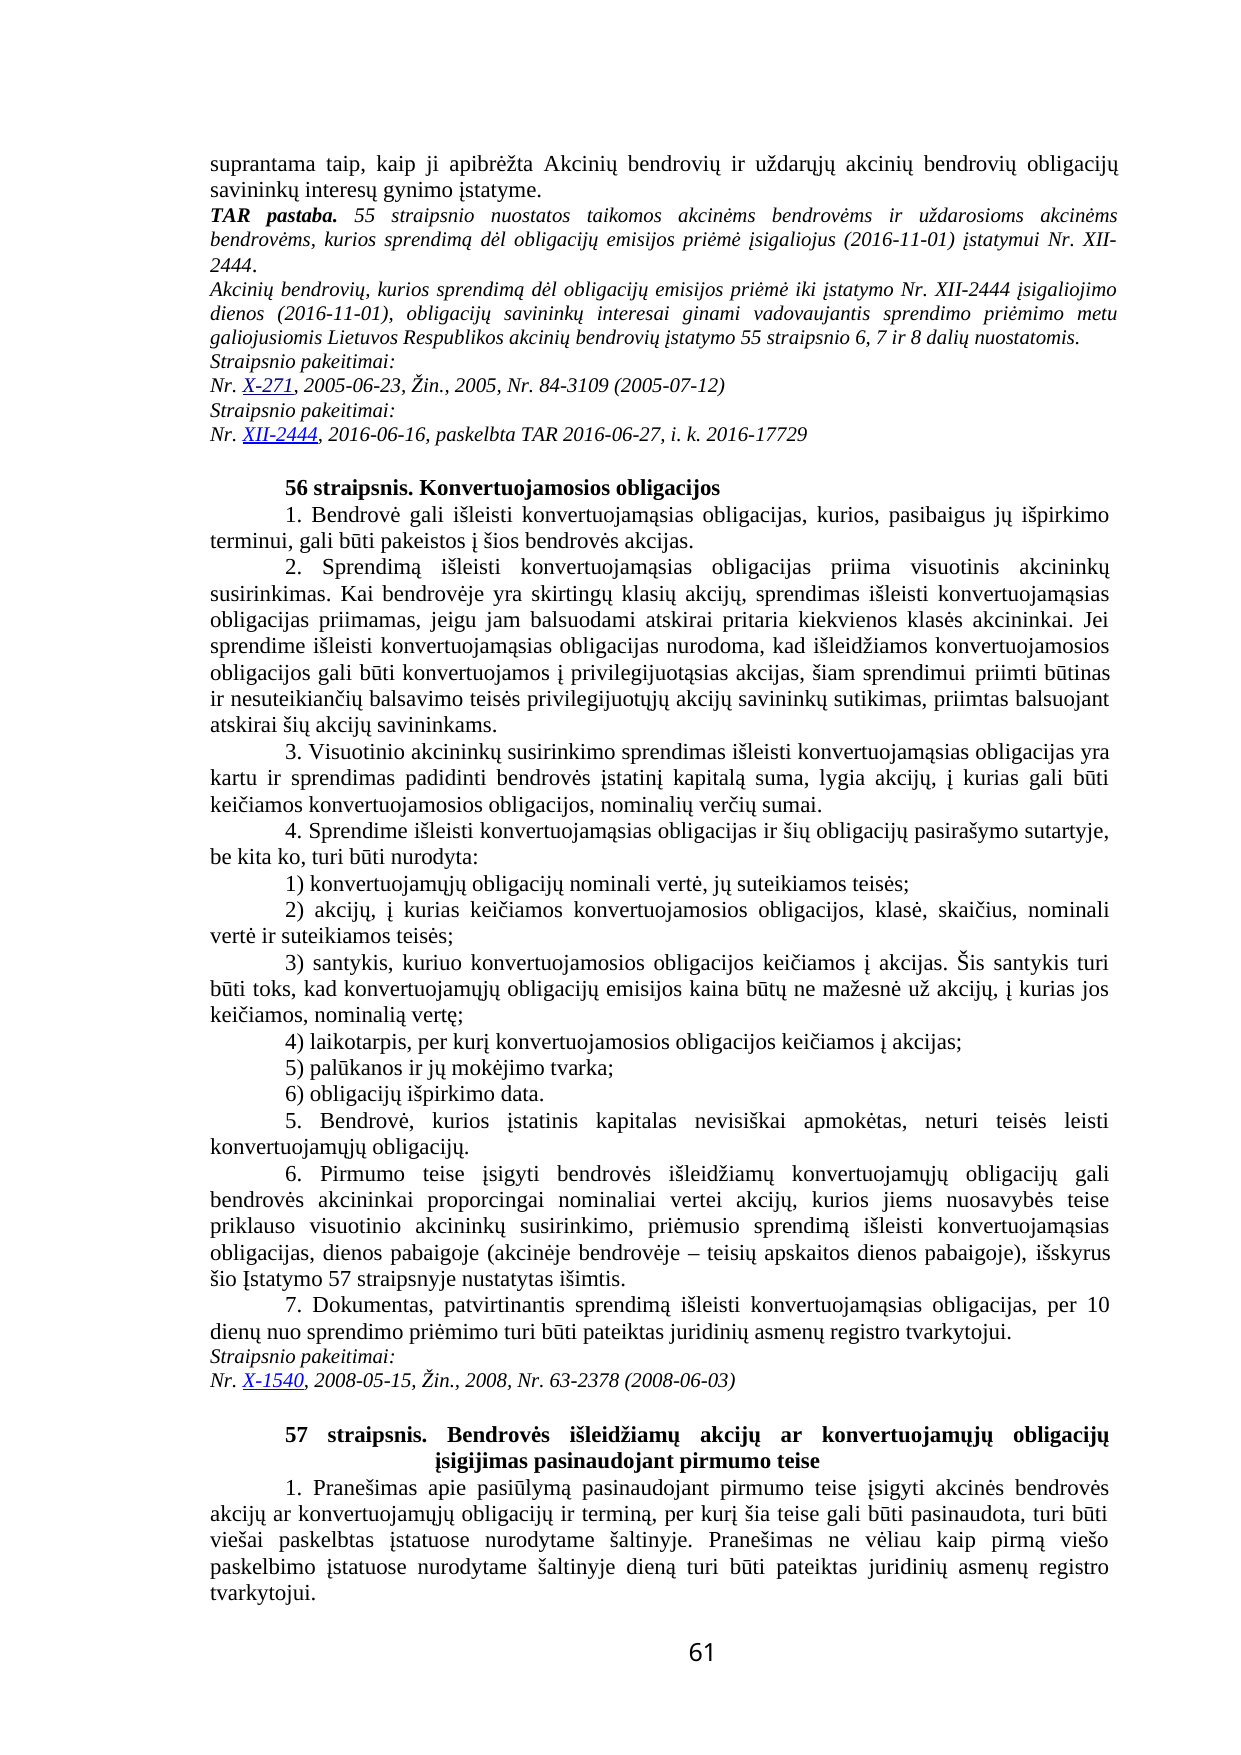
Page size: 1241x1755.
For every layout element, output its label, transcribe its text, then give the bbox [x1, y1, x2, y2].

text 2. Sprendimą išleisti konvertuojamąsias obligacijas priima visuotinis akcininkų susirinkimas. Kai bendrovėje yra skirtingų klasių akcijų, sprendimas išleisti konvertuojamąsias obligacijas priimamas, jeigu jam balsuodami atskirai pritaria kiekvienos klasės akcininkai. Jei sprendime išleisti konvertuojamąsias obligacijas nurodoma, kad išleidžiamos konvertuojamosios obligacijos gali būti konvertuojamos į privilegijuotąsias akcijas, šiam sprendimui priimti būtinas ir nesuteikiančių balsavimo teisės privilegijuotųjų akcijų savininkų sutikimas, priimtas balsuojant atskirai šių akcijų savininkams. [210, 553, 1111, 738]
text 2) akcijų, į kurias keičiamos konvertuojamosios obligacijos, klasė, skaičius, nominali vertė ir suteikiamos teisės; [210, 896, 1111, 949]
text Nr. XII-2444, 2016-06-16, paskelbta TAR 2016-06-27, i. k. 2016-17729 [210, 422, 1120, 446]
text suprantama taip, kaip ji apibrėžta Akcinių bendrovių ir uždarųjų akcinių bendrovių obligacijų savininkų interesų gynimo įstatyme. [210, 150, 1120, 203]
text 5. Bendrovė, kurios įstatinis kapitalas nevisiškai apmokėtas, neturi teisės leisti konvertuojamųjų obligacijų. [210, 1107, 1111, 1159]
text 1. Pranešimas apie pasiūlymą pasinaudojant pirmumo teise įsigyti akcinės bendrovės akcijų ar konvertuojamųjų obligacijų ir terminą, per kurį šia teise gali būti pasinaudota, turi būti viešai paskelbtas įstatuose nurodytame šaltinyje. Pranešimas ne vėliau kaip pirmą viešo paskelbimo įstatuose nurodytame šaltinyje dieną turi būti pateiktas juridinių asmenų registro tvarkytojui. [210, 1474, 1110, 1605]
text 5) palūkanos ir jų mokėjimo tvarka; [210, 1054, 1111, 1081]
text TAR pastaba. 55 straipsnio nuostatos taikomos akcinėms bendrovėms ir uždarosioms akcinėms bendrovėms, kurios sprendimą dėl obligacijų emisijos priėmė įsigaliojus (2016-11-01) įstatymui Nr. XII-2444. [210, 203, 1120, 277]
text 56 straipsnis. Konvertuojamosios obligacijos [210, 474, 1111, 501]
text Akcinių bendrovių, kurios sprendimą dėl obligacijų emisijos priėmė iki įstatymo Nr. XII-2444 įsigaliojimo dienos (2016-11-01), obligacijų savininkų interesai ginami vadovaujantis sprendimo priėmimo metu galiojusiomis Lietuvos Respublikos akcinių bendrovių įstatymo 55 straipsnio 6, 7 ir 8 dalių nuostatomis. [210, 277, 1120, 349]
text 7. Dokumentas, patvirtinantis sprendimą išleisti konvertuojamąsias obligacijas, per 10 dienų nuo sprendimo priėmimo turi būti pateiktas juridinių asmenų registro tvarkytojui. [210, 1291, 1111, 1344]
text Straipsnio pakeitimai: [210, 1344, 1111, 1368]
text 4. Sprendime išleisti konvertuojamąsias obligacijas ir šių obligacijų pasirašymo sutartyje, be kita ko, turi būti nurodyta: [210, 817, 1111, 870]
text Straipsnio pakeitimai: [210, 397, 1120, 422]
text 3. Visuotinio akcininkų susirinkimo sprendimas išleisti konvertuojamąsias obligacijas yra kartu ir sprendimas padidinti bendrovės įstatinį kapitalą suma, lygia akcijų, į kurias gali būti keičiamos konvertuojamosios obligacijos, nominalių verčių sumai. [210, 738, 1111, 817]
text 57 straipsnis. Bendrovės išleidžiamų akcijų ar konvertuojamųjų obligacijų įsigijimas pasinaudojant pirmumo teise [285, 1421, 1111, 1474]
text 6. Pirmumo teise įsigyti bendrovės išleidžiamų konvertuojamųjų obligacijų gali bendrovės akcininkai proporcingai nominaliai vertei akcijų, kurios jiems nuosavybės teise priklauso visuotinio akcininkų susirinkimo, priėmusio sprendimą išleisti konvertuojamąsias obligacijas, dienos pabaigoje (akcinėje bendrovėje – teisių apskaitos dienos pabaigoje), išskyrus šio Įstatymo 57 straipsnyje nustatytas išimtis. [210, 1159, 1111, 1291]
text Straipsnio pakeitimai: [210, 349, 1120, 373]
text 6) obligacijų išpirkimo data. [210, 1081, 1111, 1107]
text Nr. X-1540, 2008-05-15, Žin., 2008, Nr. 63-2378 (2008-06-03) [210, 1368, 1111, 1392]
text 3) santykis, kuriuo konvertuojamosios obligacijos keičiamos į akcijas. Šis santykis turi būti toks, kad konvertuojamųjų obligacijų emisijos kaina būtų ne mažesnė už akcijų, į kurias jos keičiamos, nominalią vertę; [210, 949, 1111, 1028]
text 1. Bendrovė gali išleisti konvertuojamąsias obligacijas, kurios, pasibaigus jų išpirkimo terminui, gali būti pakeistos į šios bendrovės akcijas. [210, 501, 1111, 553]
text 1) konvertuojamųjų obligacijų nominali vertė, jų suteikiamos teisės; [210, 870, 1111, 896]
text Nr. X-271, 2005-06-23, Žin., 2005, Nr. 84-3109 (2005-07-12) [210, 373, 1120, 397]
text 4) laikotarpis, per kurį konvertuojamosios obligacijos keičiamos į akcijas; [210, 1028, 1111, 1054]
